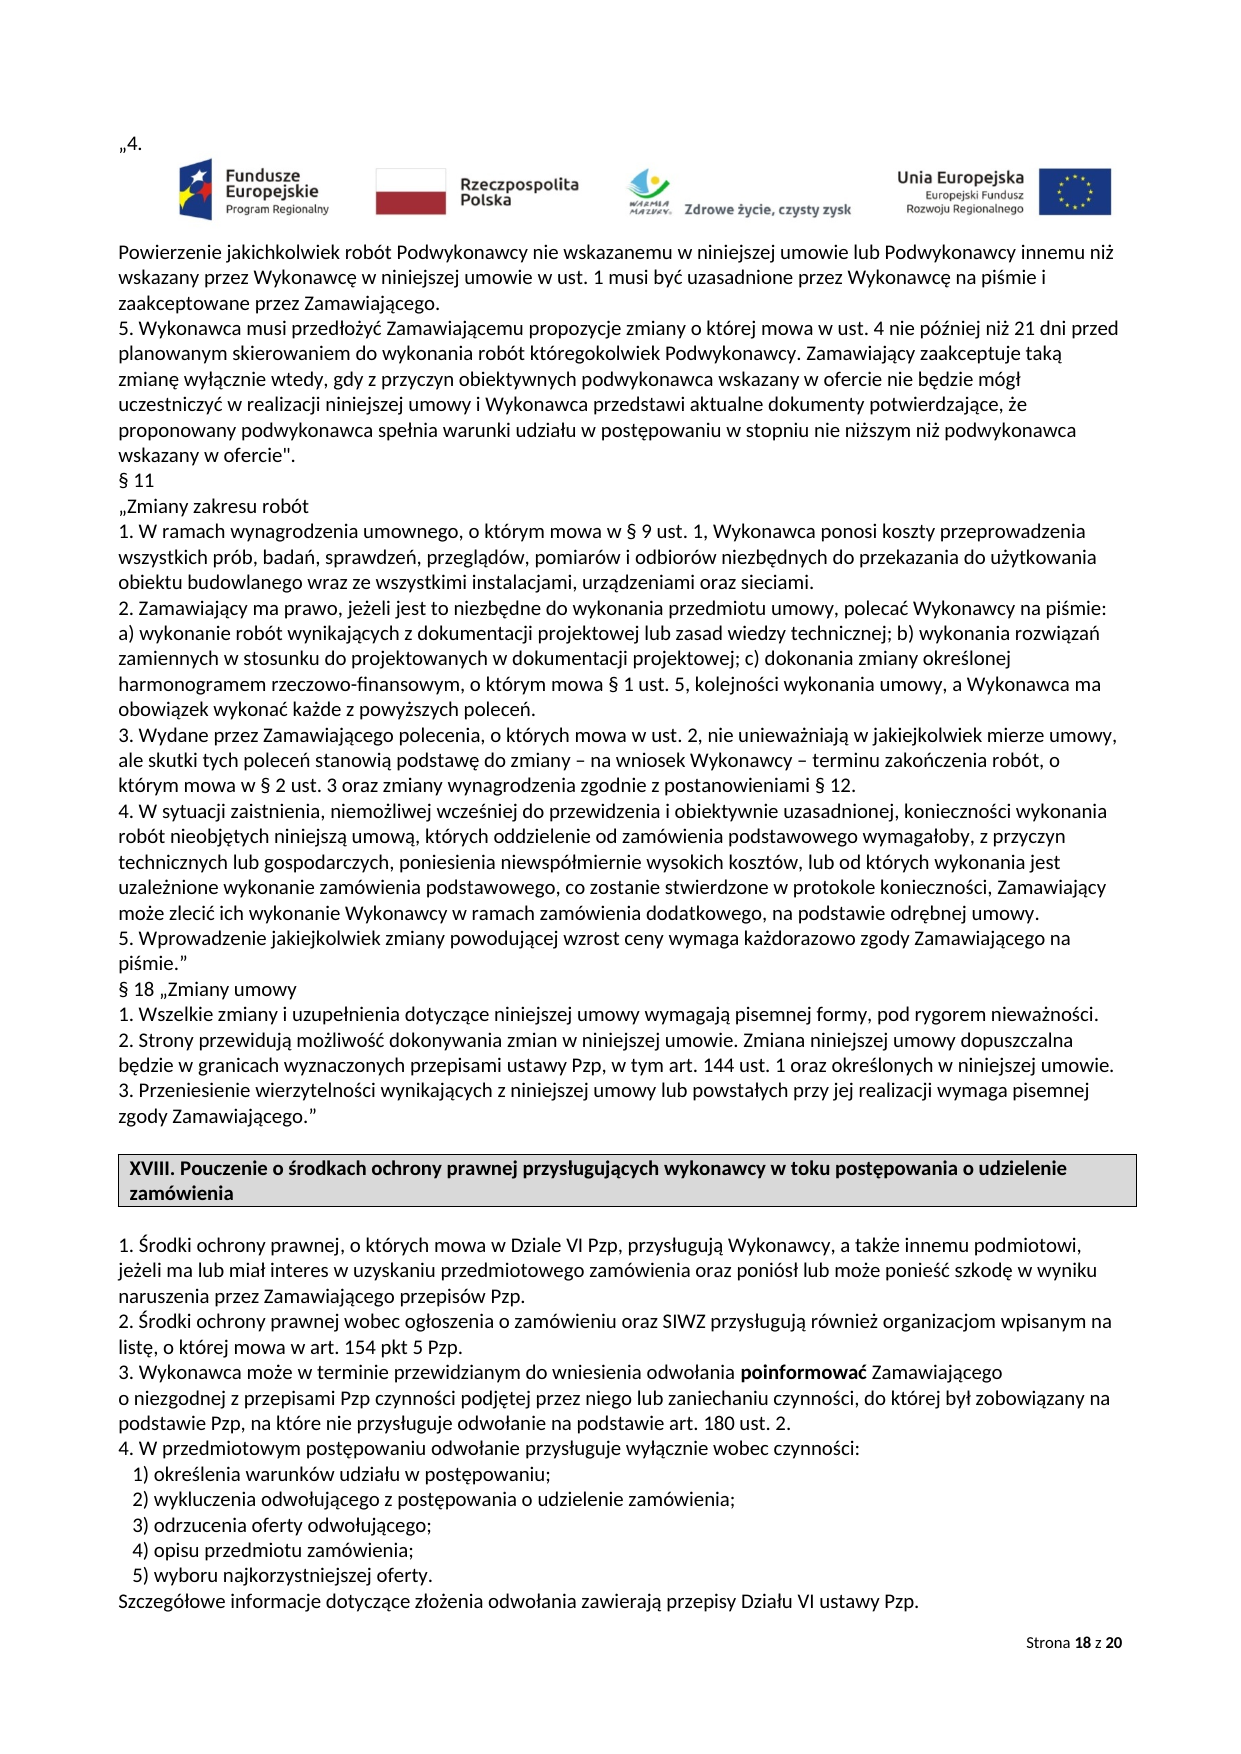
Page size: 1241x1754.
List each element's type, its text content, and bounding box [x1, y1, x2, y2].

text 3. Przeniesienie wierzytelności wynikających z niniejszej umowy lub powstałych przy jej realizacji wymaga pisemnej zgody Zamawiającego.” [118, 1078, 1122, 1128]
text 4. W sytuacji zaistnienia, niemożliwej wcześniej do przewidzenia i obiektywnie uzasadnionej, konieczności wykonania robót nieobjętych niniejszą umową, których oddzielenie od zamówienia podstawowego wymagałoby, z przyczyn technicznych lub gospodarczych, poniesienia niewspółmiernie wysokich kosztów, lub od których wykonania jest uzależnione wykonanie zamówienia podstawowego, co zostanie stwierdzone w protokole konieczności, Zamawiający może zlecić ich wykonanie Wykonawcy w ramach zamówienia dodatkowego, na podstawie odrębnej umowy. [118, 798, 1122, 925]
text 2. Środki ochrony prawnej wobec ogłoszenia o zamówieniu oraz SIWZ przysługują również organizacjom wpisanym na listę, o której mowa w art. 154 pkt 5 Pzp. [118, 1308, 1122, 1359]
text 4) opisu przedmiotu zamówienia; [118, 1537, 1122, 1563]
text 5) wyboru najkorzystniejszej oferty. [118, 1563, 1122, 1588]
text 2. Zamawiający ma prawo, jeżeli jest to niezbędne do wykonania przedmiotu umowy, polecać Wykonawcy na piśmie: a) wykonanie robót wynikających z dokumentacji projektowej lub zasad wiedzy technicznej; b) wykonania rozwiązań zamiennych w stosunku do projektowanych w dokumentacji projektowej; c) dokonania zmiany określonej harmonogramem rzeczowo-finansowym, o którym mowa § 1 ust. 5, kolejności wykonania umowy, a Wykonawca ma obowiązek wykonać każde z powyższych poleceń. [118, 595, 1122, 722]
text o niezgodnej z przepisami Pzp czynności podjętej przez niego lub zaniechaniu czynności, do której był zobowiązany na podstawie Pzp, na które nie przysługuje odwołanie na podstawie art. 180 ust. 2. [118, 1385, 1122, 1436]
text 1. W ramach wynagrodzenia umownego, o którym mowa w § 9 ust. 1, Wykonawca ponosi koszty przeprowadzenia wszystkich prób, badań, sprawdzeń, przeglądów, pomiarów i odbiorów niezbędnych do przekazania do użytkowania obiektu budowlanego wraz ze wszystkimi instalacjami, urządzeniami oraz sieciami. [118, 518, 1122, 595]
text 2) wykluczenia odwołującego z postępowania o udzielenie zamówienia; [118, 1486, 1122, 1512]
text „Zmiany zakresu robót [118, 493, 1122, 518]
text § 18 „Zmiany umowy [118, 976, 1122, 1001]
text 3. Wydane przez Zamawiającego polecenia, o których mowa w ust. 2, nie unieważniają w jakiejkolwiek mierze umowy, ale skutki tych poleceń stanowią podstawę do zmiany – na wniosek Wykonawcy – terminu zakończenia robót, o którym mowa w § 2 ust. 3 oraz zmiany wynagrodzenia zgodnie z postanowieniami § 12. [118, 722, 1122, 798]
table_header XVIII. Pouczenie o środkach ochrony prawnej przysługujących wykonawcy w toku postępowania o udzielenie zamówienia [119, 1155, 1136, 1206]
text 5. Wykonawca musi przedłożyć Zamawiającemu propozycje zmiany o której mowa w ust. 4 nie później niż 21 dni przed planowanym skierowaniem do wykonania robót któregokolwiek Podwykonawcy. Zamawiający zaakceptuje taką zmianę wyłącznie wtedy, gdy z przyczyn obiektywnych podwykonawca wskazany w ofercie nie będzie mógł uczestniczyć w realizacji niniejszej umowy i Wykonawca przedstawi aktualne dokumenty potwierdzające, że proponowany podwykonawca spełnia warunki udziału w postępowaniu w stopniu nie niższym niż podwykonawca wskazany w ofercie". [118, 315, 1122, 468]
text 1. Wszelkie zmiany i uzupełnienia dotyczące niniejszej umowy wymagają pisemnej formy, pod rygorem nieważności. [118, 1001, 1122, 1027]
text § 11 [118, 468, 1122, 493]
text 1) określenia warunków udziału w postępowaniu; [118, 1461, 1122, 1486]
text 1. Środki ochrony prawnej, o których mowa w Dziale VI Pzp, przysługują Wykonawcy, a także innemu podmiotowi, jeżeli ma lub miał interes w uzyskaniu przedmiotowego zamówienia oraz poniósł lub może ponieść szkodę w wyniku naruszenia przez Zamawiającego przepisów Pzp. [118, 1232, 1122, 1308]
text 3) odrzucenia oferty odwołującego; [118, 1512, 1122, 1537]
text 4. W przedmiotowym postępowaniu odwołanie przysługuje wyłącznie wobec czynności: [118, 1436, 1122, 1461]
text „4. Powierzenie jakichkolwiek robót Podwykonawcy nie wskazanemu w niniejszej umowie lub Podwykonawcy innemu niż wskazany przez Wykonawcę w niniejszej umowie w ust. 1 musi być uzasadnione przez Wykonawcę na piśmie i zaakceptowane przez Zamawiającego. [118, 130, 1122, 315]
text Szczegółowe informacje dotyczące złożenia odwołania zawierają przepisy Działu VI ustawy Pzp. [118, 1588, 1122, 1613]
text 2. Strony przewidują możliwość dokonywania zmian w niniejszej umowie. Zmiana niniejszej umowy dopuszczalna będzie w granicach wyznaczonych przepisami ustawy Pzp, w tym art. 144 ust. 1 oraz określonych w niniejszej umowie. [118, 1027, 1122, 1078]
text 3. Wykonawca może w terminie przewidzianym do wniesienia odwołania poinformować Zamawiającego [118, 1359, 1122, 1385]
text 5. Wprowadzenie jakiejkolwiek zmiany powodującej wzrost ceny wymaga każdorazowo zgody Zamawiającego na piśmie.” [118, 925, 1122, 976]
